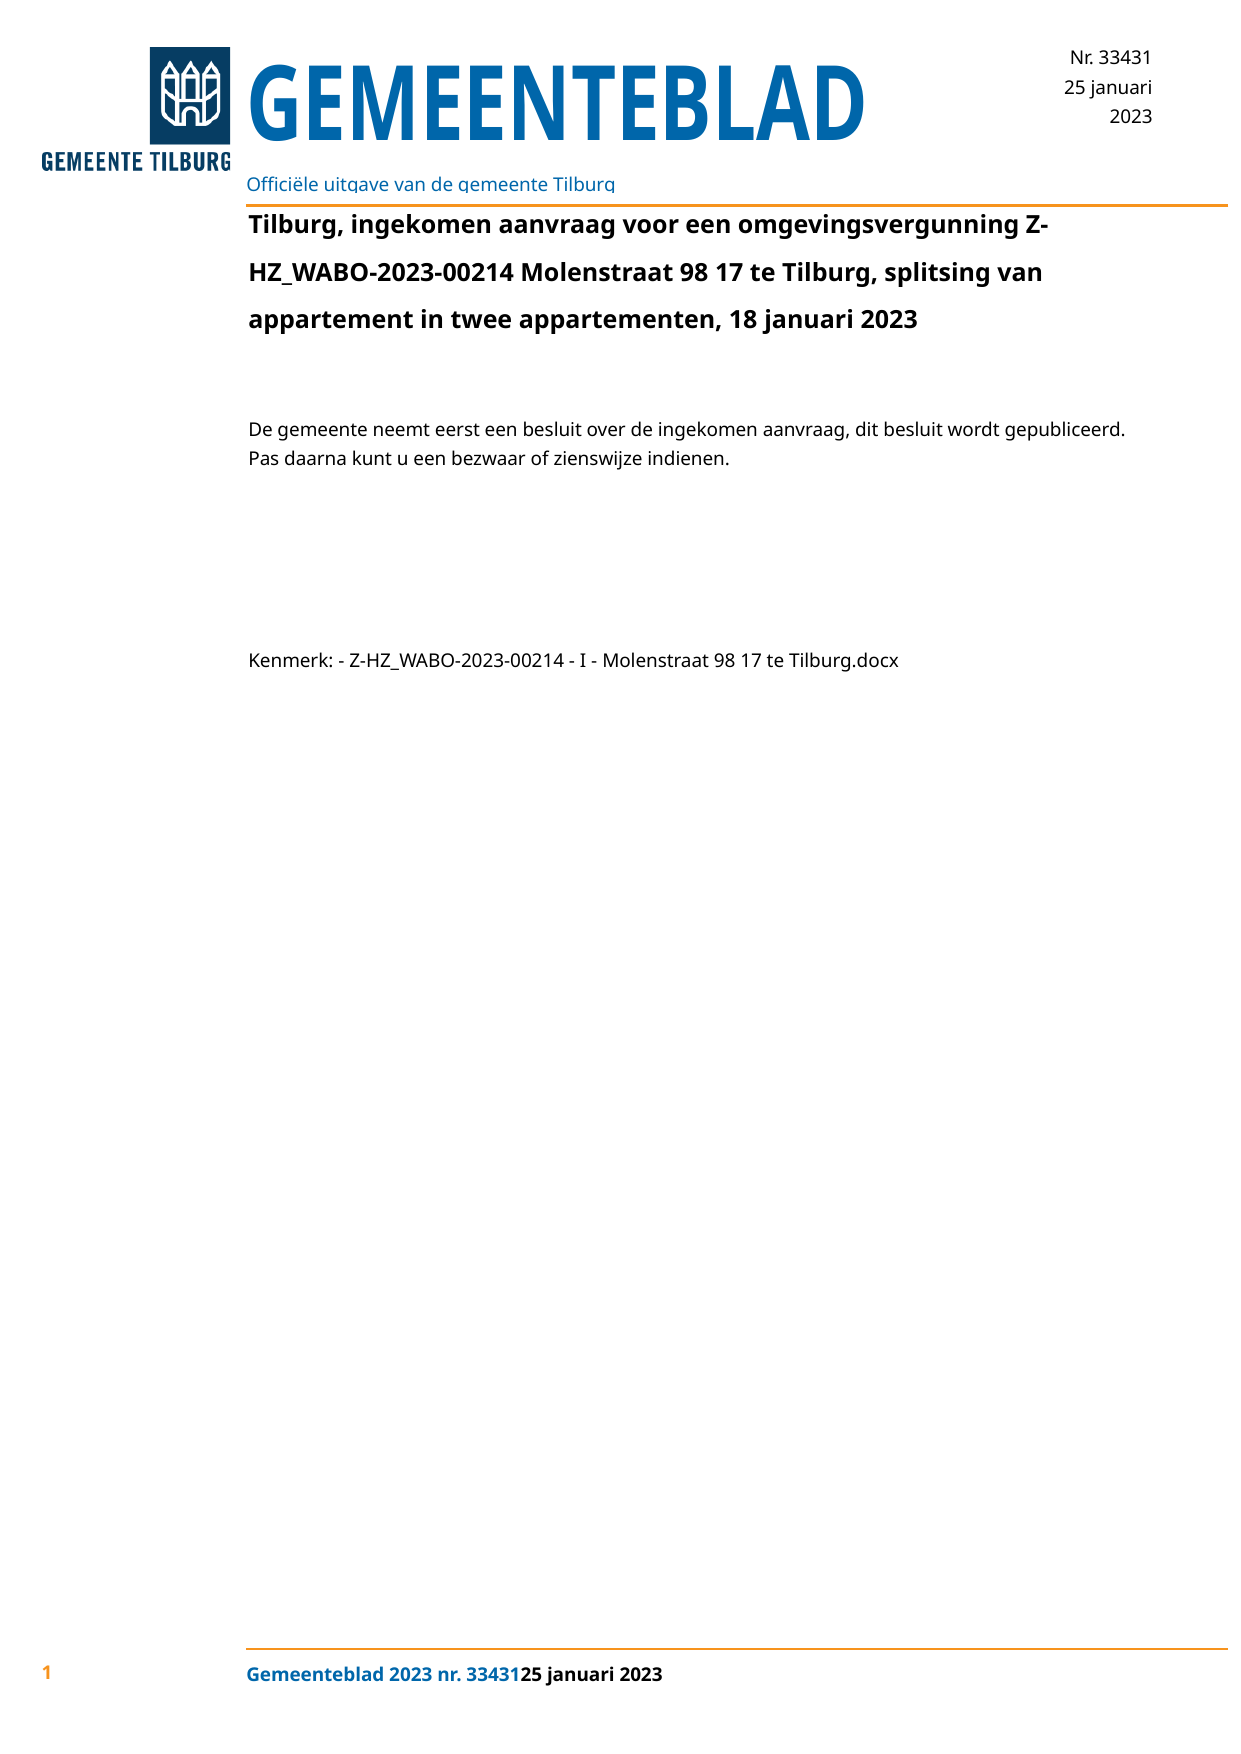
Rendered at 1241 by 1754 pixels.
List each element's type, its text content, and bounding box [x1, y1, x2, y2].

picture [41, 47, 231, 172]
text Kenmerk: - Z-HZ_WABO-2023-00214 - I - Molenstraat 98 17 te Tilburg.docx [248, 647, 1152, 673]
text Tilburg, ingekomen aanvraag voor een omgevingsvergunning Z-HZ_WABO-2023-00214 Molenstraat 98 17 te Tilburg, splitsing van appartement in twee appartementen, 18 januari 2023 [248, 207, 1152, 336]
text De gemeente neemt eerst een besluit over de ingekomen aanvraag, dit besluit wordt gepubliceerd. Pas daarna kunt u een bezwaar of zienswijze indienen. [248, 416, 1152, 471]
